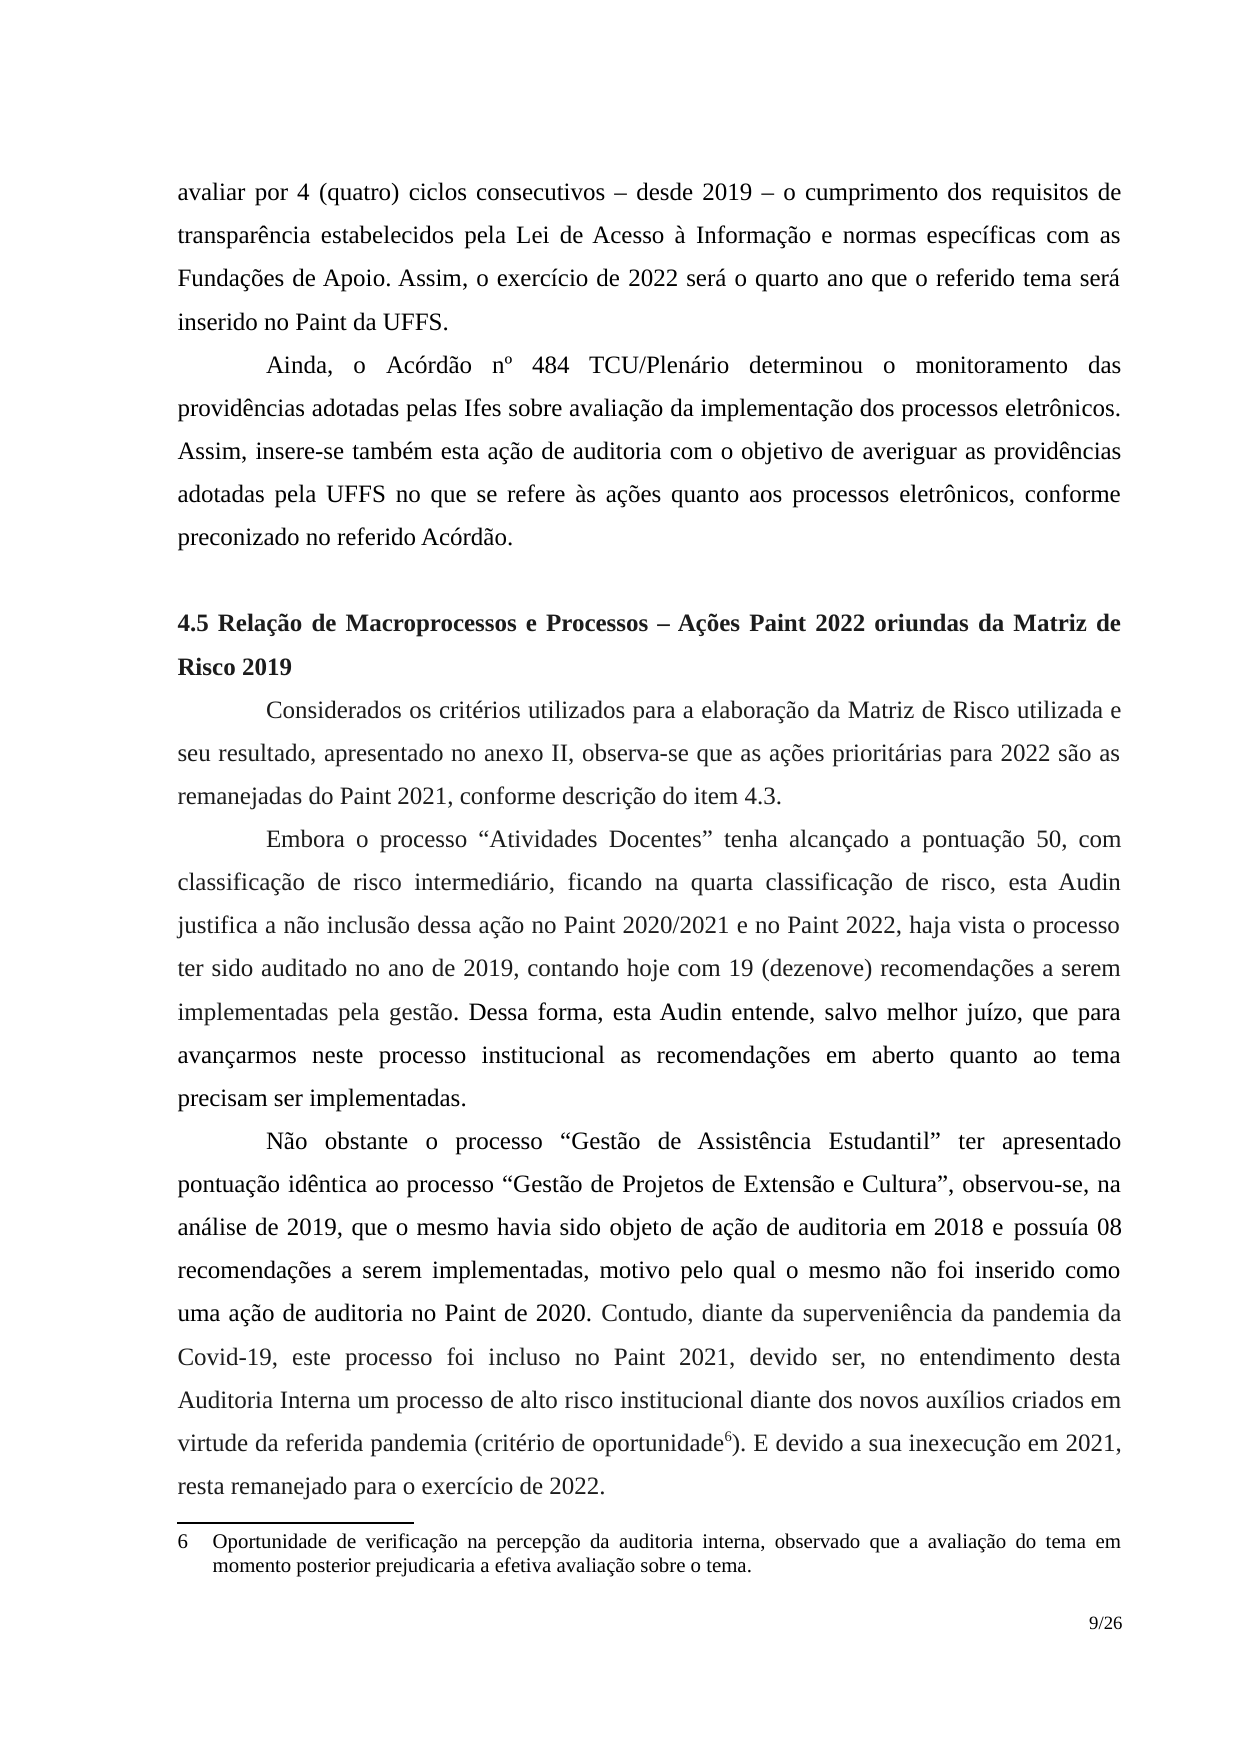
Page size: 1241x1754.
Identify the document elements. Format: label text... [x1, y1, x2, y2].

text avaliar por 4 (quatro) ciclos consecutivos – desde 2019 – o cumprimento dos requisitos de transparência estabelecidos pela Lei de Acesso à Informação e normas específicas com as Fundações de Apoio. Assim, o exercício de 2022 será o quarto ano que o referido tema será inserido no Paint da UFFS. [177, 177, 1122, 335]
text Ainda, o Acórdão nº 484 TCU/Plenário determinou o monitoramento das providências adotadas pelas Ifes sobre avaliação da implementação dos processos eletrônicos. Assim, insere-se também esta ação de auditoria com o objetivo de averiguar as providências adotadas pela UFFS no que se refere às ações quanto aos processos eletrônicos, conforme preconizado no referido Acórdão. [177, 350, 1122, 551]
text Oportunidade de verificação na percepção da auditoria interna, observado que a avaliação do tema em momento posterior prejudicaria a efetiva avaliação sobre o tema. [177, 1529, 1122, 1577]
subtitle 4.5 Relação de Macroprocessos e Processos – Ações Paint 2022 oriundas da Matriz de Risco 2019 [177, 608, 1122, 680]
text Não obstante o processo “Gestão de Assistência Estudantil” ter apresentado pontuação idêntica ao processo “Gestão de Projetos de Extensão e Cultura”, observou-se, na análise de 2019, que o mesmo havia sido objeto de ação de auditoria em 2018 e possuía 08 recomendações a serem implementadas, motivo pelo qual o mesmo não foi inserido como uma ação de auditoria no Paint de 2020. Contudo, diante da superveniência da pandemia da Covid-19, este processo foi incluso no Paint 2021, devido ser, no entendimento desta Auditoria Interna um processo de alto risco institucional diante dos novos auxílios criados em virtude da referida pandemia (critério de oportunidade). E devido a sua inexecução em 2021, resta remanejado para o exercício de 2022. [177, 1126, 1122, 1500]
text Considerados os critérios utilizados para a elaboração da Matriz de Risco utilizada e seu resultado, apresentado no anexo II, observa-se que as ações prioritárias para 2022 são as remanejadas do Paint 2021, conforme descrição do item 4.3. [177, 695, 1122, 810]
text Embora o processo “Atividades Docentes” tenha alcançado a pontuação 50, com classificação de risco intermediário, ficando na quarta classificação de risco, esta Audin justifica a não inclusão dessa ação no Paint 2020/2021 e no Paint 2022, haja vista o processo ter sido auditado no ano de 2019, contando hoje com 19 (dezenove) recomendações a serem implementadas pela gestão. Dessa forma, esta Audin entende, salvo melhor juízo, que para avançarmos neste processo institucional as recomendações em aberto quanto ao tema precisam ser implementadas. [177, 824, 1122, 1112]
